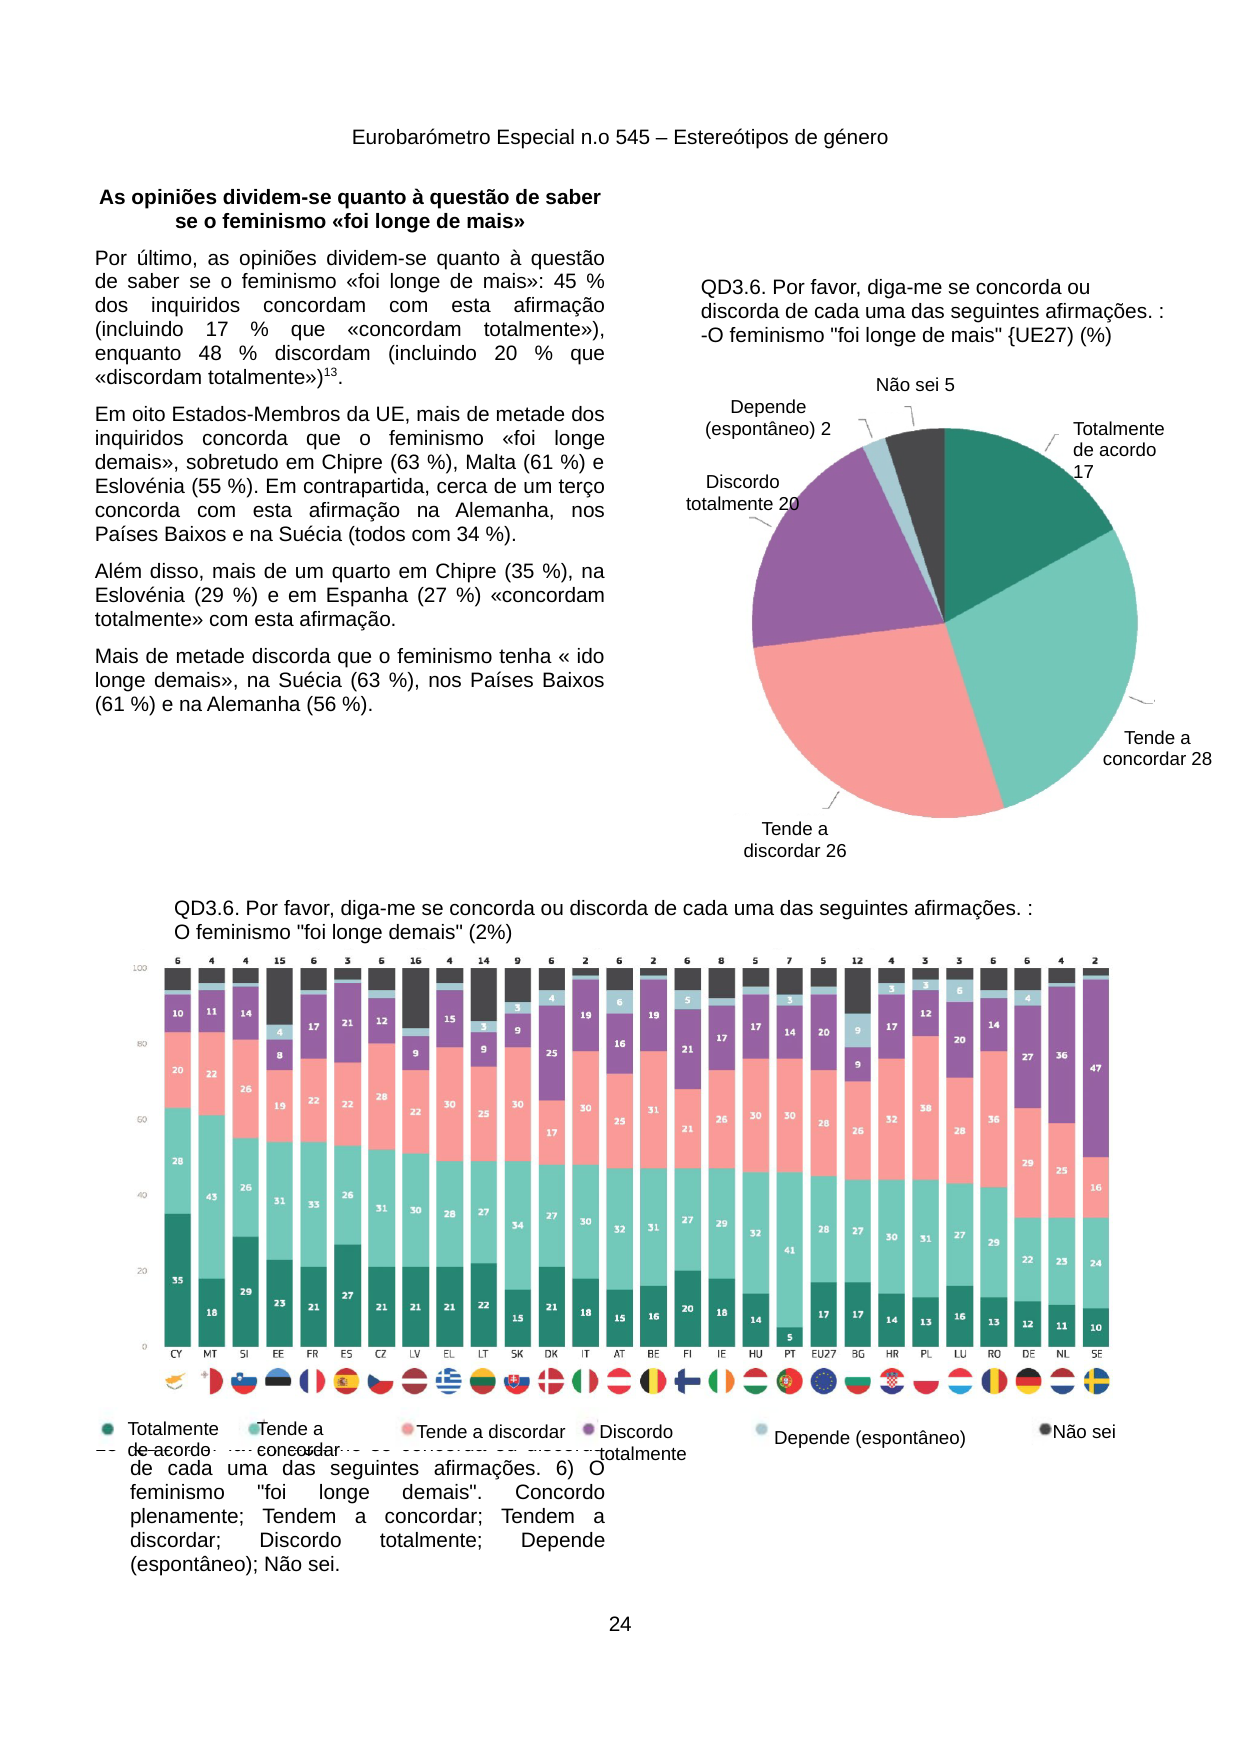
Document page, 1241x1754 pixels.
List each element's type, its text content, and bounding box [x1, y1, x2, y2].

text Além disso, mais de um quarto em Chipre (35 %), na Eslovénia (29 %) e em Espanha (27 %) «concordam totalmente» com esta afirmação. [94, 559, 605, 631]
text Por último, as opiniões dividem-se quanto à questão de saber se o feminismo «foi longe de mais»: 45 % dos inquiridos concordam com esta afirmação (incluindo 17 % que «concordam totalmente»), enquanto 48 % discordam (incluindo 20 % que «discordam totalmente»). [94, 245, 605, 389]
text As opiniões dividem-se quanto à questão de saber se o feminismo «foi longe de mais» [94, 184, 605, 232]
text Mais de metade discorda que o feminismo tenha « ido longe demais», na Suécia (63 %), nos Países Baixos (61 %) e na Alemanha (56 %). [94, 643, 605, 715]
text QD3. Por favor, diga-me se concorda ou discorda de cada uma das seguintes afirmações. 6) O feminismo "foi longe demais". Concordo plenamente; Tendem a concordar; Tendem a discordar; Discordo totalmente; Depende (espontâneo); Não sei. [94, 1450, 605, 1576]
picture [94, 1400, 1052, 1450]
picture [733, 401, 1155, 822]
picture [733, 402, 741, 412]
picture [124, 948, 1128, 1399]
picture [1149, 447, 1154, 455]
text Em oito Estados-Membros da UE, mais de metade dos inquiridos concorda que o feminismo «foi longe demais», sobretudo em Chipre (63 %), Malta (61 %) e Eslovénia (55 %). Em contrapartida, cerca de um terço concorda com esta afirmação na Alemanha, nos Países Baixos e na Suécia (todos com 34 %). [94, 402, 605, 546]
